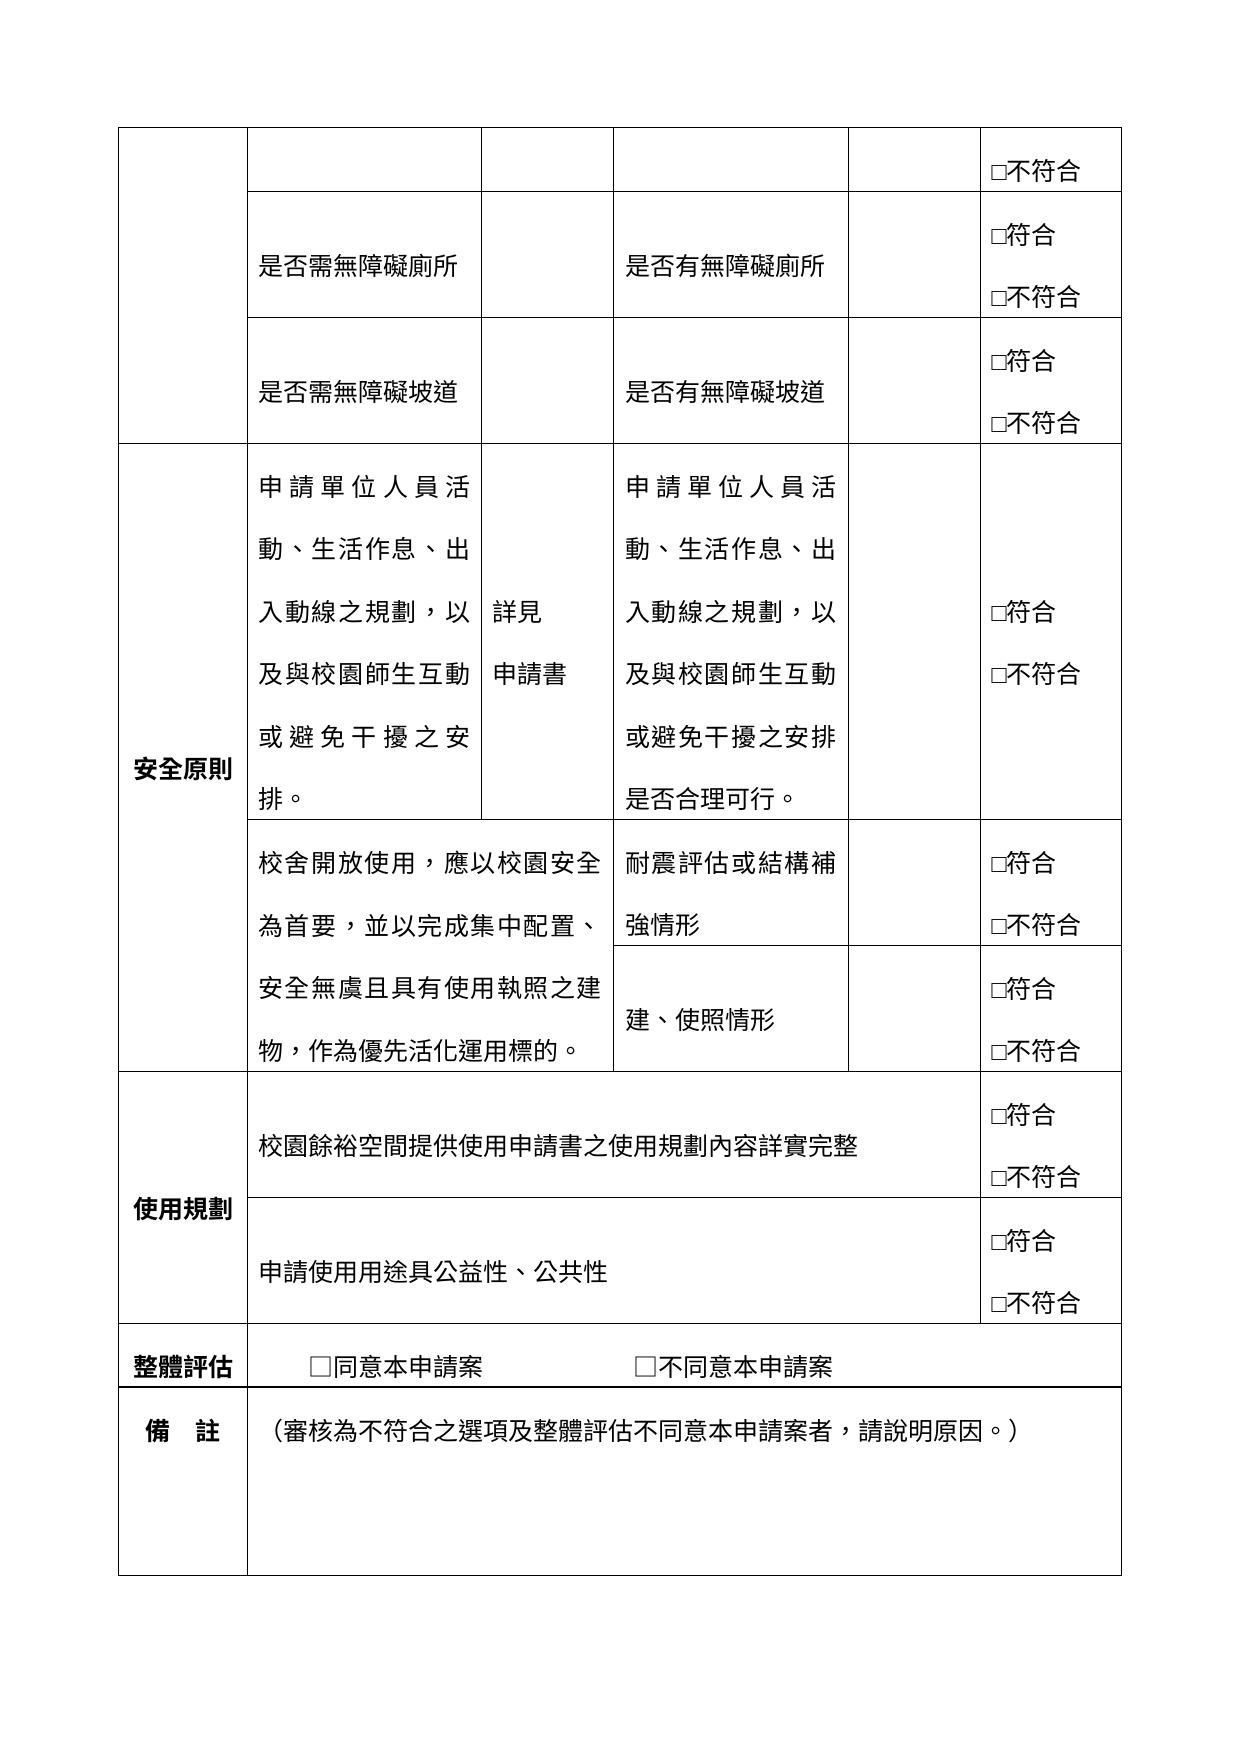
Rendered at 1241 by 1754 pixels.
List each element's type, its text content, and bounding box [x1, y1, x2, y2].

table_cell [482, 192, 613, 317]
table_cell 校舍開放使用，應以校園安全為首要，並以完成集中配置、安全無虞且具有使用執照之建物，作為優先活化運用標的。 [248, 820, 613, 1071]
table_cell □符合 □不符合 [981, 946, 1121, 1071]
table_cell 安全原則 [119, 444, 247, 1071]
table_cell [849, 444, 980, 819]
table_cell [482, 318, 613, 443]
table_cell 申請單位人員活動、生活作息、出入動線之規劃，以及與校園師生互動或避免干擾之安排是否合理可行。 [614, 444, 848, 819]
table_cell □符合 □不符合 [981, 1072, 1121, 1197]
table_cell 是否需無障礙廁所 [248, 192, 481, 317]
table_cell [119, 128, 247, 443]
table_cell 建、使照情形 [614, 946, 848, 1071]
table_cell 校園餘裕空間提供使用申請書之使用規劃內容詳實完整 [248, 1072, 980, 1197]
table_cell [849, 820, 980, 945]
table_cell 詳見 申請書 [482, 444, 613, 819]
table_cell 備 註 [119, 1388, 247, 1575]
table_cell [482, 128, 613, 191]
table_cell 是否有無障礙坡道 [614, 318, 848, 443]
table_cell 整體評估 [119, 1324, 247, 1386]
table_cell 耐震評估或結構補強情形 [614, 820, 848, 945]
table_cell □不符合 [981, 128, 1121, 191]
table_cell 是否需無障礙坡道 [248, 318, 481, 443]
table_cell □符合 □不符合 [981, 444, 1121, 819]
table_cell 申請使用用途具公益性、公共性 [248, 1198, 980, 1323]
table_cell [614, 128, 848, 191]
table_cell [849, 192, 980, 317]
table_cell [849, 946, 980, 1071]
table_cell □符合 □不符合 [981, 318, 1121, 443]
table_cell （審核為不符合之選項及整體評估不同意本申請案者，請說明原因。） [248, 1388, 1121, 1575]
table_cell 申請單位人員活動、生活作息、出入動線之規劃，以及與校園師生互動或避免干擾之安排。 [248, 444, 481, 819]
table_cell □符合 □不符合 [981, 1198, 1121, 1323]
table_cell [849, 128, 980, 191]
table_cell [248, 128, 481, 191]
table_cell [849, 318, 980, 443]
table_cell □同意本申請案 □不同意本申請案 [248, 1324, 1121, 1386]
table_cell □符合 □不符合 [981, 192, 1121, 317]
table_cell 使用規劃 [119, 1072, 247, 1323]
table_cell □符合 □不符合 [981, 820, 1121, 945]
table_cell 是否有無障礙廁所 [614, 192, 848, 317]
